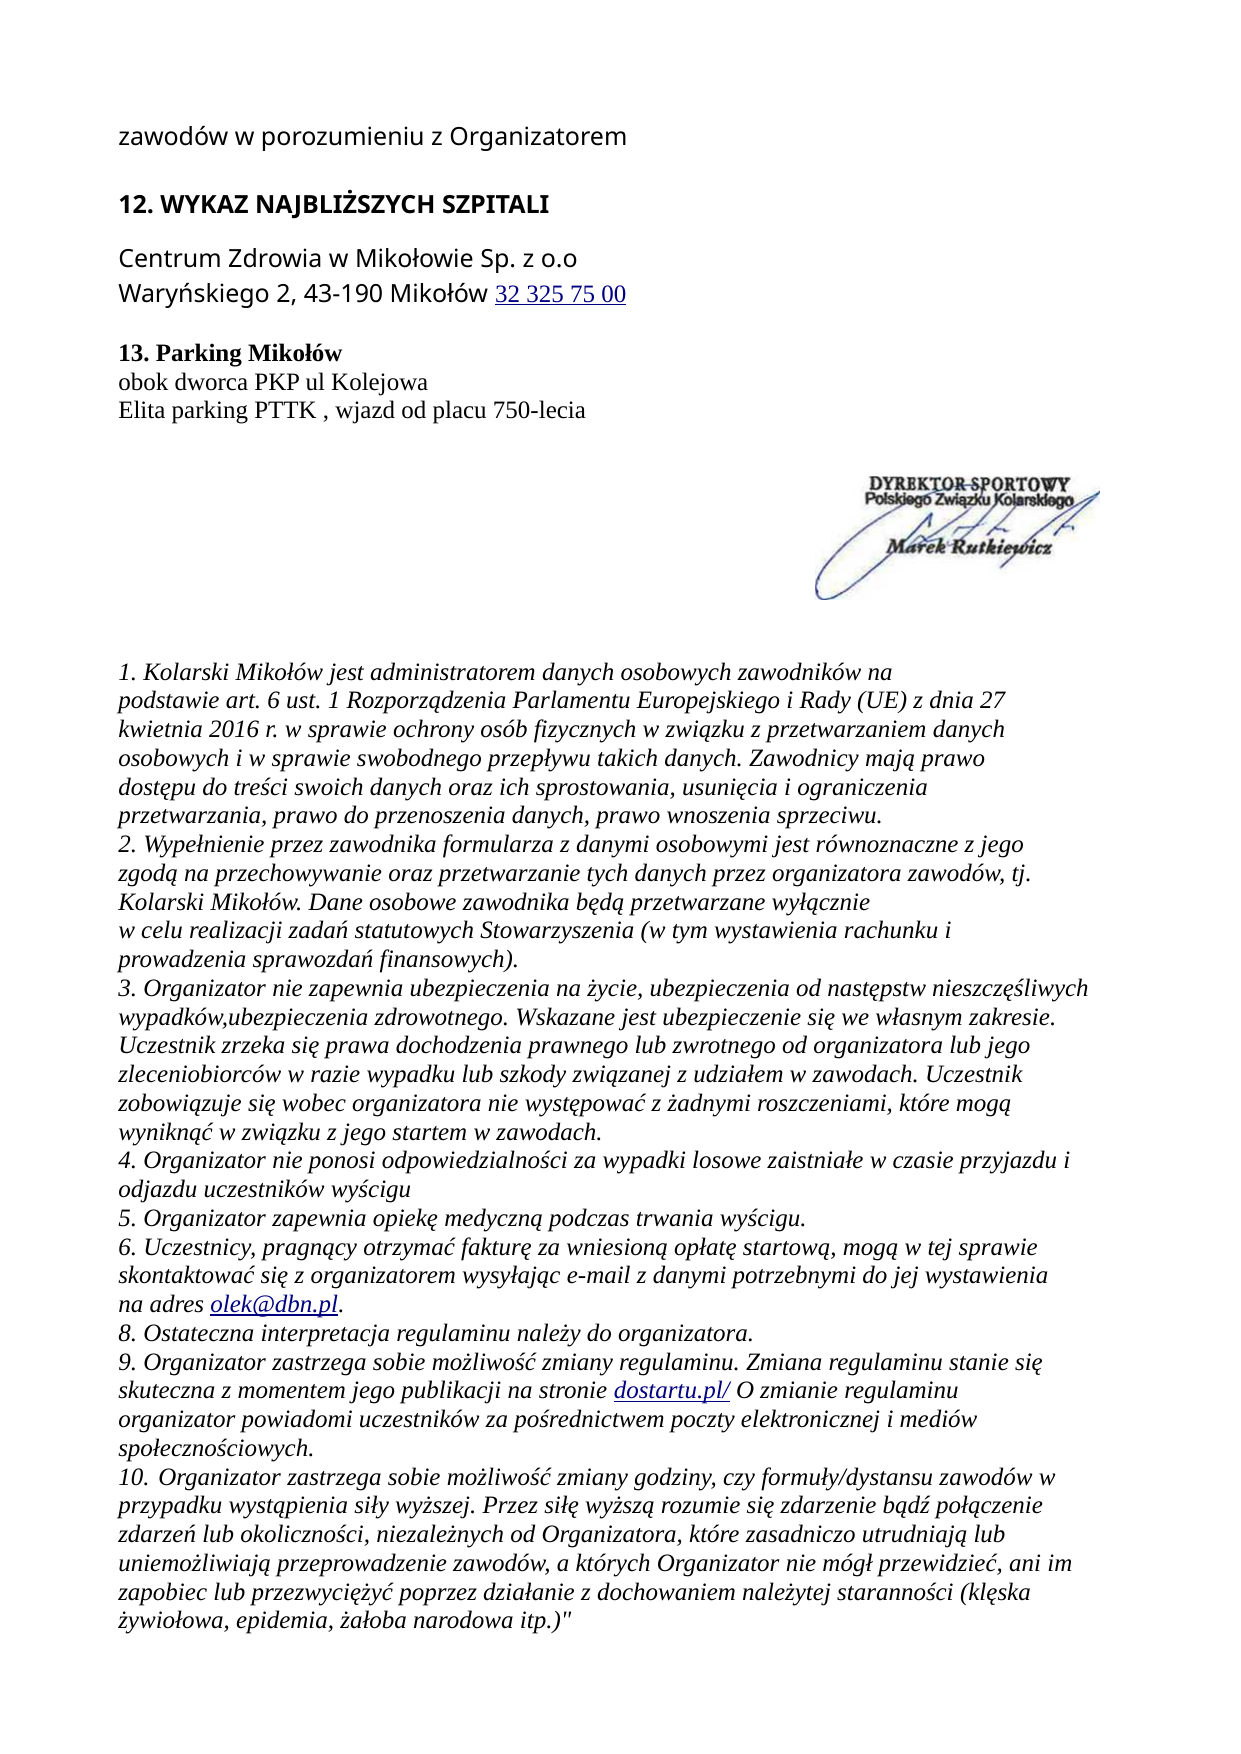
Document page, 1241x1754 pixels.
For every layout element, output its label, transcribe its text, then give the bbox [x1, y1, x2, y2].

text obok dworca PKP ul Kolejowa [118, 367, 1122, 396]
text zawodów w porozumieniu z Organizatorem [118, 118, 1122, 152]
text Elita parking PTTK , wjazd od placu 750-lecia [118, 396, 1122, 424]
text Waryńskiego 2, 43-190 Mikołów 32 325 75 00 [118, 275, 1122, 309]
text 13. Parking Mikołów [118, 338, 1122, 367]
text 1. Kolarski Mikołów jest administratorem danych osobowych zawodników na podstawie art. 6 ust. 1 Rozporządzenia Parlamentu Europejskiego i Rady (UE) z dnia 27 kwietnia 2016 r. w sprawie ochrony osób fizycznych w związku z przetwarzaniem danych osobowych i w sprawie swobodnego przepływu takich danych. Zawodnicy mają prawo dostępu do treści swoich danych oraz ich sprostowania, usunięcia i ograniczenia przetwarzania, prawo do przenoszenia danych, prawo wnoszenia sprzeciwu. 2. Wypełnienie przez zawodnika formularza z danymi osobowymi jest równoznaczne z jego zgodą na przechowywanie oraz przetwarzanie tych danych przez organizatora zawodów, tj. Kolarski Mikołów. Dane osobowe zawodnika będą przetwarzane wyłącznie w celu realizacji zadań statutowych Stowarzyszenia (w tym wystawienia rachunku i prowadzenia sprawozdań finansowych). 3. Organizator nie zapewnia ubezpieczenia na życie, ubezpieczenia od następstw nieszczęśliwych wypadków,ubezpieczenia zdrowotnego. Wskazane jest ubezpieczenie się we własnym zakresie. Uczestnik zrzeka się prawa dochodzenia prawnego lub zwrotnego od organizatora lub jego zleceniobiorców w razie wypadku lub szkody związanej z udziałem w zawodach. Uczestnik zobowiązuje się wobec organizatora nie występować z żadnymi roszczeniami, które mogą wyniknąć w związku z jego startem w zawodach. 4. Organizator nie ponosi odpowiedzialności za wypadki losowe zaistniałe w czasie przyjazdu i odjazdu uczestników wyścigu 5. Organizator zapewnia opiekę medyczną podczas trwania wyścigu. 6. Uczestnicy, pragnący otrzymać fakturę za wniesioną opłatę startową, mogą w tej sprawie skontaktować się z organizatorem wysyłając e-mail z danymi potrzebnymi do jej wystawienia na adres olek@dbn.pl. 8. Ostateczna interpretacja regulaminu należy do organizatora. 9. Organizator zastrzega sobie możliwość zmiany regulaminu. Zmiana regulaminu stanie się skuteczna z momentem jego publikacji na stronie dostartu.pl/ O zmianie regulaminu organizator powiadomi uczestników za pośrednictwem poczty elektronicznej i mediów społecznościowych. 10. Organizator zastrzega sobie możliwość zmiany godziny, czy formuły/dystansu zawodów w przypadku wystąpienia siły wyższej. Przez siłę wyższą rozumie się zdarzenie bądź połączenie zdarzeń lub okoliczności, niezależnych od Organizatora, które zasadniczo utrudniają lub uniemożliwiają przeprowadzenie zawodów, a których Organizator nie mógł przewidzieć, ani im zapobiec lub przezwyciężyć poprzez działanie z dochowaniem należytej staranności (klęska żywiołowa, epidemia, żałoba narodowa itp.)" [118, 657, 1122, 1634]
subtitle Centrum Zdrowia w Mikołowie Sp. z o.o [118, 241, 1122, 275]
text 12. WYKAZ NAJBLIŻSZYCH SZPITALI [118, 186, 1122, 220]
